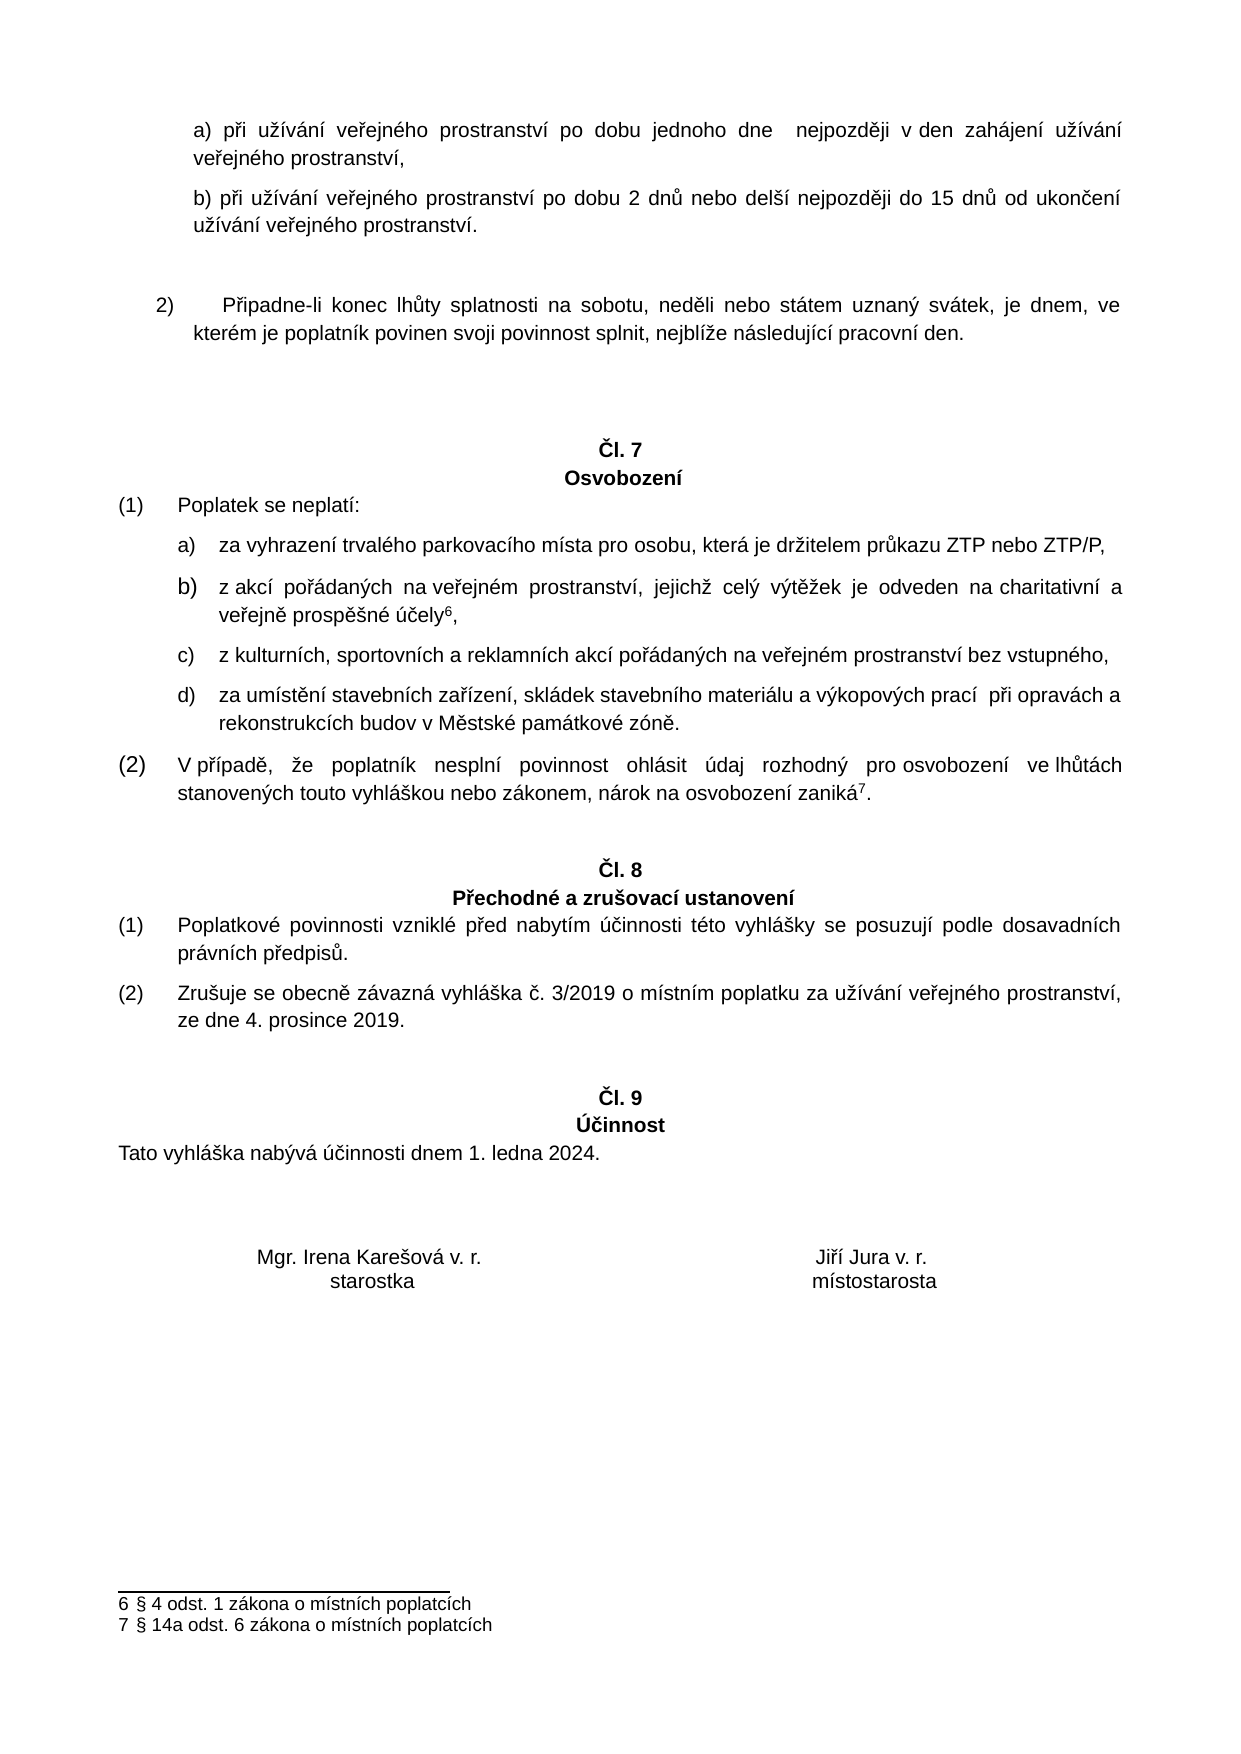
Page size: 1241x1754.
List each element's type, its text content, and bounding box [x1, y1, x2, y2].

list Zrušuje se obecně závazná vyhláška č. 3/2019 o místním poplatku za užívání veřejného prostranství, ze dne 4. prosince 2019. [118, 980, 1122, 1032]
table_header Mgr. Irena Karešová v. r. starostka [118, 1180, 620, 1298]
text b) při užívání veřejného prostranství po dobu 2 dnů nebo delší nejpozději do 15 dnů od ukončení užívání veřejného prostranství. [193, 186, 1122, 237]
table_cell [118, 1299, 620, 1417]
list za umístění stavebních zařízení, skládek stavebního materiálu a výkopových prací při opravách a rekonstrukcích budov v Městské památkové zóně. [177, 683, 1122, 734]
list § 4 odst. 1 zákona o místních poplatcích [118, 1592, 1122, 1614]
list z kulturních, sportovních a reklamních akcí pořádaných na veřejném prostranství bez vstupného, [177, 643, 1122, 667]
text a) při užívání veřejného prostranství po dobu jednoho dne nejpozději v den zahájení užívání veřejného prostranství, [193, 118, 1122, 169]
list V případě, že poplatník nesplní povinnost ohlásit údaj rozhodný pro osvobození ve lhůtách stanovených touto vyhláškou nebo zákonem, nárok na osvobození zaniká. [118, 751, 1122, 804]
subtitle Čl. 9 Účinnost [118, 1085, 1122, 1137]
subtitle Čl. 7 Osvobození [118, 438, 1122, 489]
list Poplatek se neplatí: [118, 493, 1122, 517]
list Připadne-li konec lhůty splatnosti na sobotu, neděli nebo státem uznaný svátek, je dnem, ve kterém je poplatník povinen svoji povinnost splnit, nejblíže následující pracovní den. [156, 293, 1122, 344]
text Tato vyhláška nabývá účinnosti dnem 1. ledna 2024. [118, 1140, 1122, 1164]
table_header Jiří Jura v. r. místostarosta [620, 1180, 1122, 1298]
list z akcí pořádaných na veřejném prostranství, jejichž celý výtěžek je odveden na charitativní a veřejně prospěšné účely, [177, 573, 1122, 627]
subtitle Čl. 8 Přechodné a zrušovací ustanovení [118, 858, 1122, 909]
list za vyhrazení trvalého parkovacího místa pro osobu, která je držitelem průkazu ZTP nebo ZTP/P, [177, 533, 1122, 557]
list § 14a odst. 6 zákona o místních poplatcích [118, 1614, 1122, 1635]
table_cell [620, 1299, 1122, 1417]
list Poplatkové povinnosti vzniklé před nabytím účinnosti této vyhlášky se posuzují podle dosavadních právních předpisů. [118, 913, 1122, 964]
